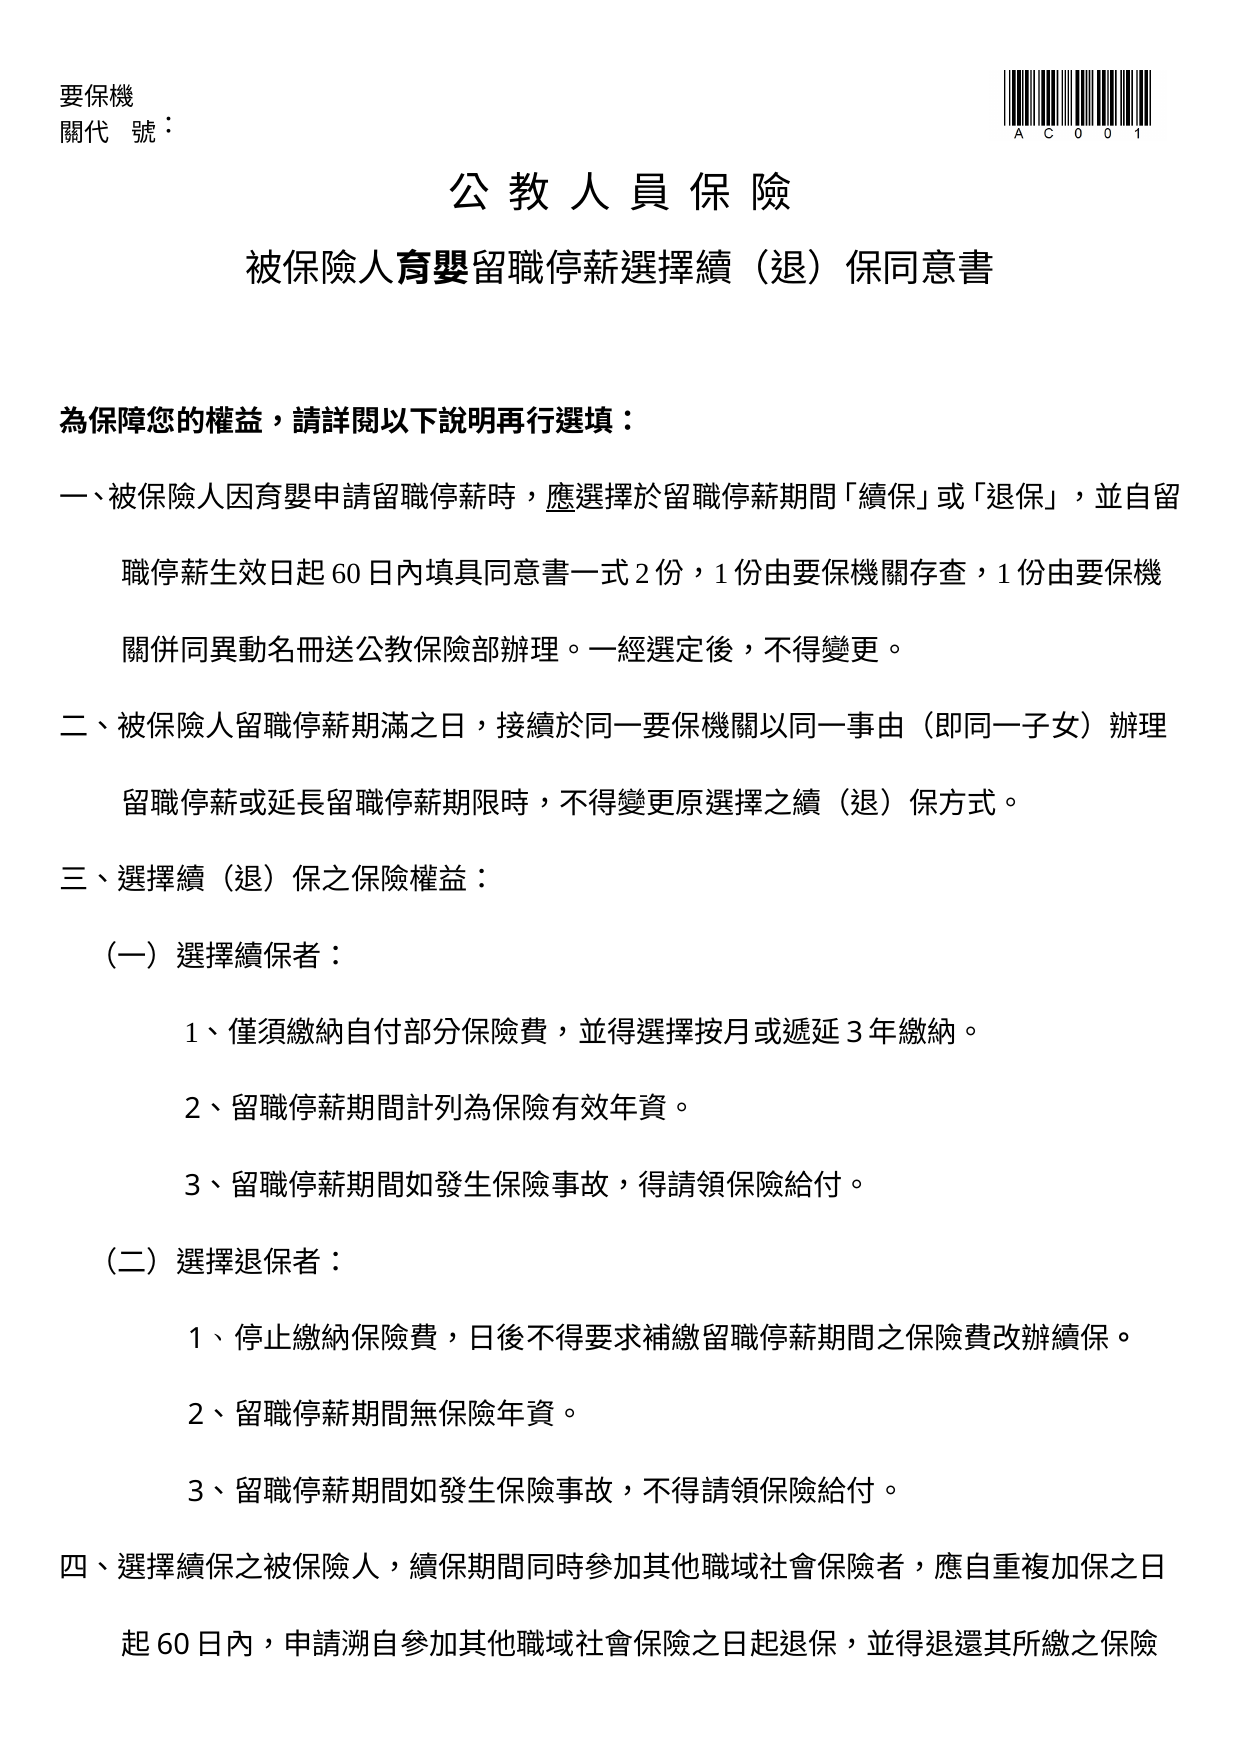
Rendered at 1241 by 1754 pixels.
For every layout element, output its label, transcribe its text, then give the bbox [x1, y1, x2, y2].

text 被保險人育嬰留職停薪選擇續（退）保同意書 [59, 227, 1181, 303]
list 留職停薪期間如發生保險事故，不得請領保險給付。 [187, 1450, 1181, 1527]
list 留職停薪期間無保險年資。 [187, 1374, 1181, 1450]
picture [989, 70, 1167, 141]
text 四、選擇續保之被保險人，續保期間同時參加其他職域社會保險者，應自重複加保之日起60日內，申請溯自參加其他職域社會保險之日起退保，並得退還其所繳之保險 [59, 1527, 1181, 1680]
text （二）選擇退保者： [88, 1221, 1181, 1297]
text 二、被保險人留職停薪期滿之日，接續於同一要保機關以同一事由（即同一子女）辦理留職停薪或延長留職停薪期限時，不得變更原選擇之續（退）保方式。 [59, 686, 1181, 839]
text （一）選擇續保者： [88, 915, 1181, 992]
text 1、僅須繳納自付部分保險費，並得選擇按月或遞延3年繳納。 [184, 992, 1181, 1068]
text 公 教 人 員 保 險 [59, 151, 1181, 227]
text 為保障您的權益，請詳閱以下說明再行選填： [59, 380, 1181, 456]
text 3、留職停薪期間如發生保險事故，得請領保險給付。 [184, 1144, 1181, 1221]
list 停止繳納保險費，日後不得要求補繳留職停薪期間之保險費改辦續保。 [187, 1297, 1181, 1374]
text 三、選擇續（退）保之保險權益： [59, 839, 1181, 915]
text 2、留職停薪期間計列為保險有效年資。 [184, 1068, 1181, 1144]
text 要保機關代 號： [59, 74, 1181, 151]
text 一、被保險人因育嬰申請留職停薪時，應選擇於留職停薪期間「續保」或「退保」，並自留職停薪生效日起60日內填具同意書一式2份，1份由要保機關存查，1份由要保機關併同異動名冊送公教保險部辦理。一經選定後，不得變更。 [59, 456, 1181, 686]
